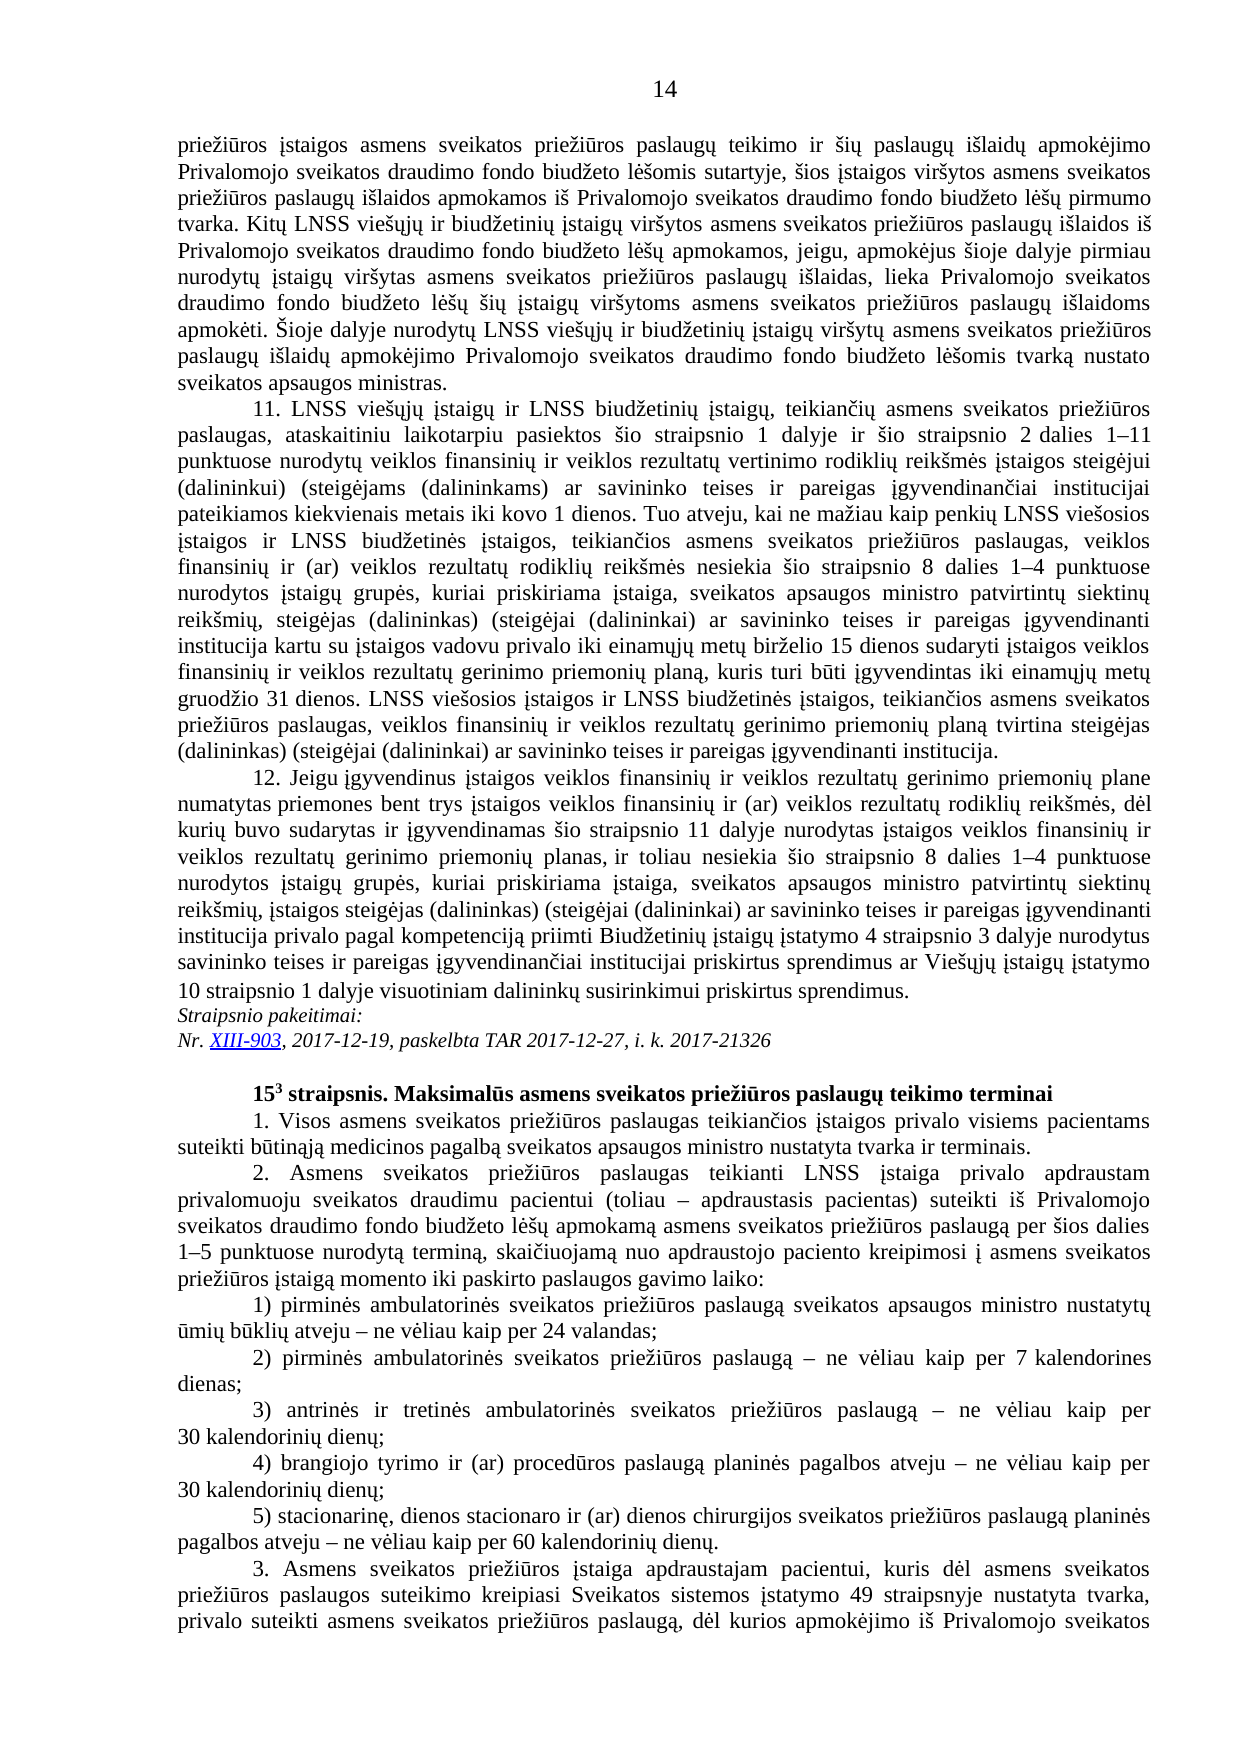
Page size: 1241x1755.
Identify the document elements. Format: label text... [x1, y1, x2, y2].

text Nr. XIII-903, 2017-12-19, paskelbta TAR 2017-12-27, i. k. 2017-21326 [177, 1027, 1152, 1052]
text 5) stacionarinę, dienos stacionaro ir (ar) dienos chirurgijos sveikatos priežiūros paslaugą planinės pagalbos atveju – ne vėliau kaip per 60 kalendorinių dienų. [177, 1502, 1152, 1555]
text 3) antrinės ir tretinės ambulatorinės sveikatos priežiūros paslaugą – ne vėliau kaip per 30 kalendorinių dienų; [177, 1397, 1152, 1449]
text priežiūros įstaigos asmens sveikatos priežiūros paslaugų teikimo ir šių paslaugų išlaidų apmokėjimo Privalomojo sveikatos draudimo fondo biudžeto lėšomis sutartyje, šios įstaigos viršytos asmens sveikatos priežiūros paslaugų išlaidos apmokamos iš Privalomojo sveikatos draudimo fondo biudžeto lėšų pirmumo tvarka. Kitų LNSS viešųjų ir biudžetinių įstaigų viršytos asmens sveikatos priežiūros paslaugų išlaidos iš Privalomojo sveikatos draudimo fondo biudžeto lėšų apmokamos, jeigu, apmokėjus šioje dalyje pirmiau nurodytų įstaigų viršytas asmens sveikatos priežiūros paslaugų išlaidas, lieka Privalomojo sveikatos draudimo fondo biudžeto lėšų šių įstaigų viršytoms asmens sveikatos priežiūros paslaugų išlaidoms apmokėti. Šioje dalyje nurodytų LNSS viešųjų ir biudžetinių įstaigų viršytų asmens sveikatos priežiūros paslaugų išlaidų apmokėjimo Privalomojo sveikatos draudimo fondo biudžeto lėšomis tvarką nustato sveikatos apsaugos ministras. [177, 131, 1152, 395]
text 12. Jeigu įgyvendinus įstaigos veiklos finansinių ir veiklos rezultatų gerinimo priemonių plane numatytas priemones bent trys įstaigos veiklos finansinių ir (ar) veiklos rezultatų rodiklių reikšmės, dėl kurių buvo sudarytas ir įgyvendinamas šio straipsnio 11 dalyje nurodytas įstaigos veiklos finansinių ir veiklos rezultatų gerinimo priemonių planas, ir toliau nesiekia šio straipsnio 8 dalies 1–4 punktuose nurodytos įstaigų grupės, kuriai priskiriama įstaiga, sveikatos apsaugos ministro patvirtintų siektinų reikšmių, įstaigos steigėjas (dalininkas) (steigėjai (dalininkai) ar savininko teises ir pareigas įgyvendinanti institucija privalo pagal kompetenciją priimti Biudžetinių įstaigų įstatymo 4 straipsnio 3 dalyje nurodytus savininko teises ir pareigas įgyvendinančiai institucijai priskirtus sprendimus ar Viešųjų įstaigų įstatymo 10 straipsnio 1 dalyje visuotiniam dalininkų susirinkimui priskirtus sprendimus. [177, 764, 1152, 1003]
text 153 straipsnis. Maksimalūs asmens sveikatos priežiūros paslaugų teikimo terminai [177, 1080, 1152, 1107]
text Straipsnio pakeitimai: [177, 1003, 1152, 1027]
text 4) brangiojo tyrimo ir (ar) procedūros paslaugą planinės pagalbos atveju – ne vėliau kaip per 30 kalendorinių dienų; [177, 1449, 1152, 1502]
text 2) pirminės ambulatorinės sveikatos priežiūros paslaugą – ne vėliau kaip per 7 kalendorines dienas; [177, 1344, 1152, 1397]
text 1. Visos asmens sveikatos priežiūros paslaugas teikiančios įstaigos privalo visiems pacientams suteikti būtinąją medicinos pagalbą sveikatos apsaugos ministro nustatyta tvarka ir terminais. [177, 1107, 1152, 1159]
text 1) pirminės ambulatorinės sveikatos priežiūros paslaugą sveikatos apsaugos ministro nustatytų ūmių būklių atveju – ne vėliau kaip per 24 valandas; [177, 1291, 1152, 1344]
text 2. Asmens sveikatos priežiūros paslaugas teikianti LNSS įstaiga privalo apdraustam privalomuoju sveikatos draudimu pacientui (toliau – apdraustasis pacientas) suteikti iš Privalomojo sveikatos draudimo fondo biudžeto lėšų apmokamą asmens sveikatos priežiūros paslaugą per šios dalies 1–5 punktuose nurodytą terminą, skaičiuojamą nuo apdraustojo paciento kreipimosi į asmens sveikatos priežiūros įstaigą momento iki paskirto paslaugos gavimo laiko: [177, 1159, 1152, 1291]
text 11. LNSS viešųjų įstaigų ir LNSS biudžetinių įstaigų, teikiančių asmens sveikatos priežiūros paslaugas, ataskaitiniu laikotarpiu pasiektos šio straipsnio 1 dalyje ir šio straipsnio 2 dalies 1–11 punktuose nurodytų veiklos finansinių ir veiklos rezultatų vertinimo rodiklių reikšmės įstaigos steigėjui (dalininkui) (steigėjams (dalininkams) ar savininko teises ir pareigas įgyvendinančiai institucijai pateikiamos kiekvienais metais iki kovo 1 dienos. Tuo atveju, kai ne mažiau kaip penkių LNSS viešosios įstaigos ir LNSS biudžetinės įstaigos, teikiančios asmens sveikatos priežiūros paslaugas, veiklos finansinių ir (ar) veiklos rezultatų rodiklių reikšmės nesiekia šio straipsnio 8 dalies 1–4 punktuose nurodytos įstaigų grupės, kuriai priskiriama įstaiga, sveikatos apsaugos ministro patvirtintų siektinų reikšmių, steigėjas (dalininkas) (steigėjai (dalininkai) ar savininko teises ir pareigas įgyvendinanti institucija kartu su įstaigos vadovu privalo iki einamųjų metų birželio 15 dienos sudaryti įstaigos veiklos finansinių ir veiklos rezultatų gerinimo priemonių planą, kuris turi būti įgyvendintas iki einamųjų metų gruodžio 31 dienos. LNSS viešosios įstaigos ir LNSS biudžetinės įstaigos, teikiančios asmens sveikatos priežiūros paslaugas, veiklos finansinių ir veiklos rezultatų gerinimo priemonių planą tvirtina steigėjas (dalininkas) (steigėjai (dalininkai) ar savininko teises ir pareigas įgyvendinanti institucija. [177, 395, 1152, 764]
text 3. Asmens sveikatos priežiūros įstaiga apdraustajam pacientui, kuris dėl asmens sveikatos priežiūros paslaugos suteikimo kreipiasi Sveikatos sistemos įstatymo 49 straipsnyje nustatyta tvarka, privalo suteikti asmens sveikatos priežiūros paslaugą, dėl kurios apmokėjimo iš Privalomojo sveikatos [177, 1555, 1152, 1634]
